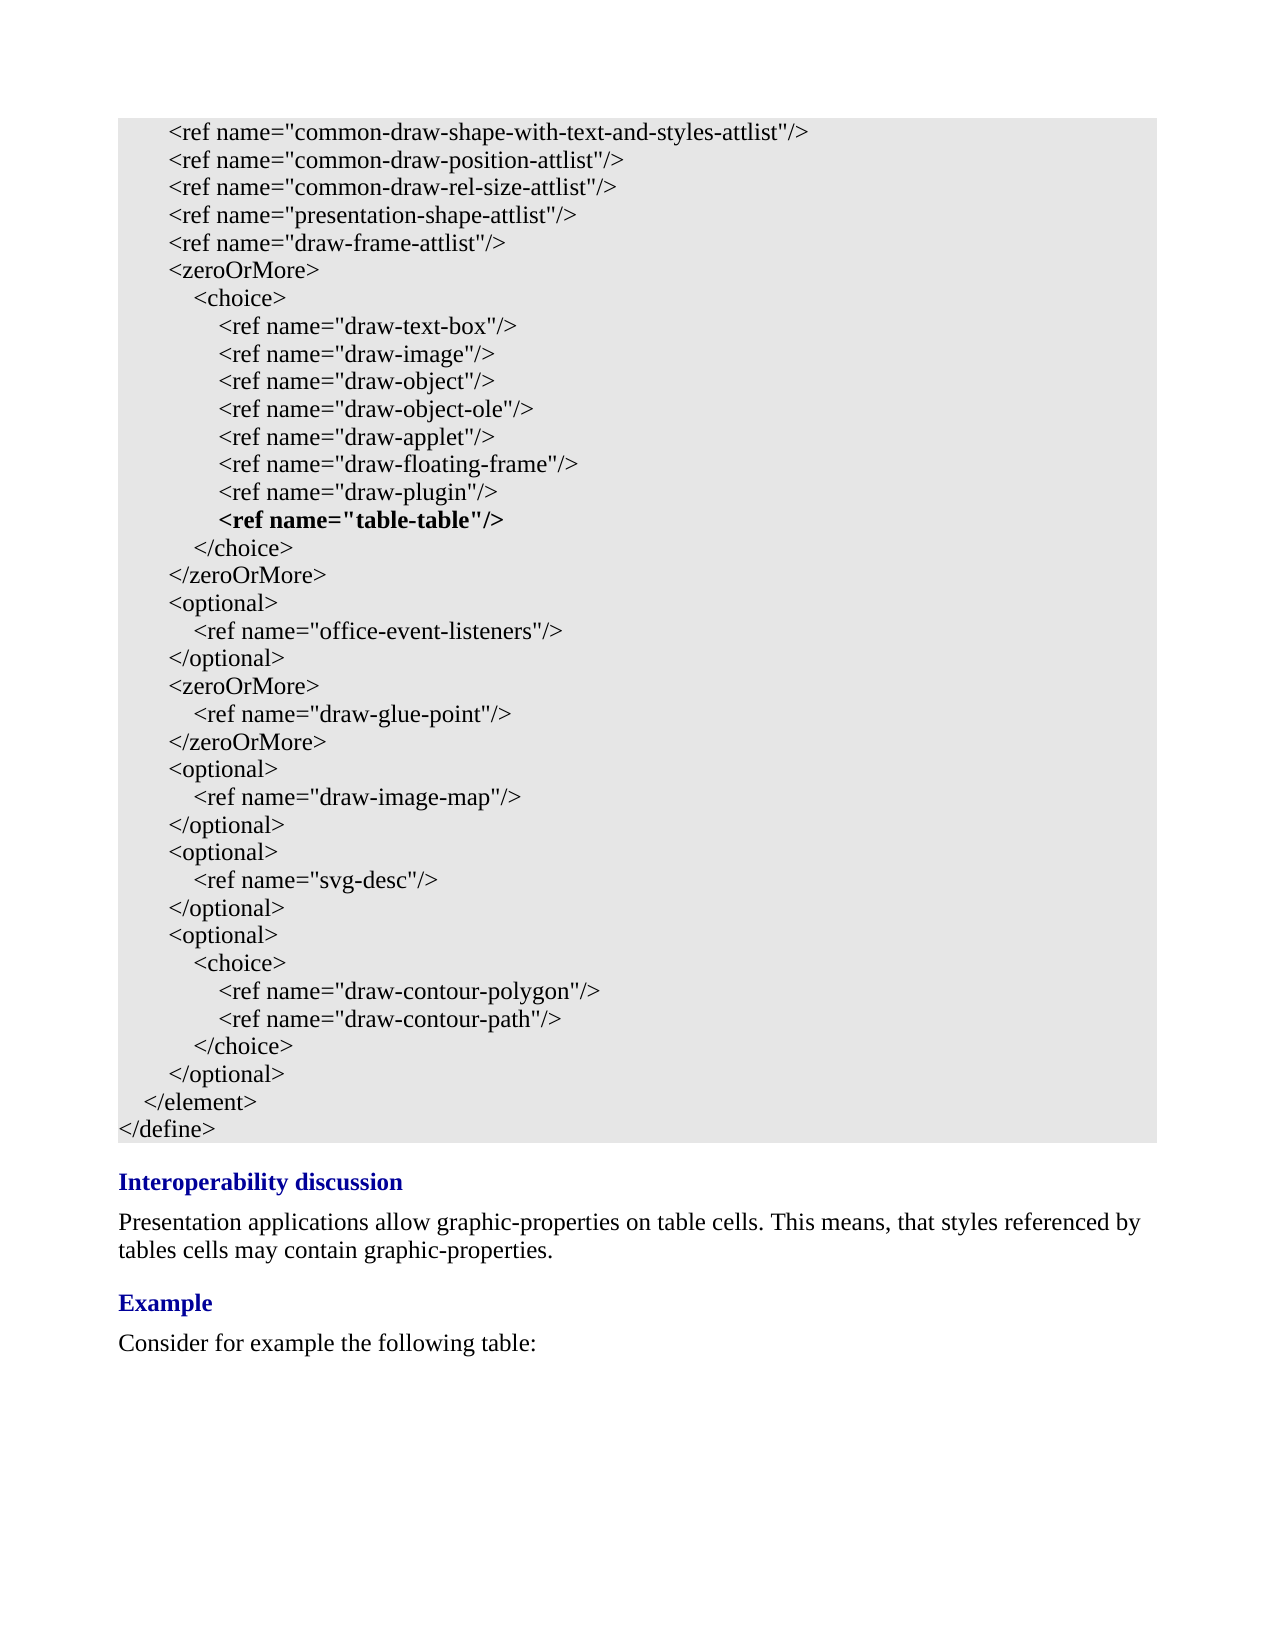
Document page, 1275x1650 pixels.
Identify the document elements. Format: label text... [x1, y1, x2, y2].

text <ref name="table-table"/> [118, 506, 1157, 534]
text <ref name="draw-applet"/> [118, 423, 1157, 451]
text <optional> [118, 755, 1157, 783]
text <ref name="draw-floating-frame"/> [118, 451, 1157, 478]
text Presentation applications allow graphic-properties on table cells. This means, that styles referenced by tables cells may contain graphic-properties. [118, 1208, 1157, 1264]
text <ref name="draw-text-box"/> [118, 312, 1157, 340]
text </zeroOrMore> [118, 561, 1157, 589]
text <ref name="common-draw-rel-size-attlist"/> [118, 173, 1157, 201]
text <zeroOrMore> [118, 672, 1157, 700]
text <zeroOrMore> [118, 257, 1157, 284]
text </optional> [118, 894, 1157, 922]
text </choice> [118, 534, 1157, 561]
text <ref name="common-draw-shape-with-text-and-styles-attlist"/> [118, 118, 1157, 146]
text <ref name="presentation-shape-attlist"/> [118, 201, 1157, 229]
text <optional> [118, 589, 1157, 617]
text <ref name="draw-frame-attlist"/> [118, 229, 1157, 257]
text <ref name="draw-object-ole"/> [118, 395, 1157, 423]
text <choice> [118, 284, 1157, 312]
text </optional> [118, 1060, 1157, 1088]
text <ref name="draw-plugin"/> [118, 478, 1157, 506]
text <ref name="common-draw-position-attlist"/> [118, 146, 1157, 173]
text <ref name="office-event-listeners"/> [118, 617, 1157, 644]
text <ref name="draw-image"/> [118, 340, 1157, 367]
text </zeroOrMore> [118, 728, 1157, 755]
text </optional> [118, 811, 1157, 838]
text </element> [118, 1088, 1157, 1116]
text <optional> [118, 922, 1157, 949]
text </define> [118, 1116, 1157, 1143]
text <ref name="draw-glue-point"/> [118, 700, 1157, 728]
subtitle Example [118, 1289, 1157, 1317]
text <ref name="svg-desc"/> [118, 866, 1157, 894]
text <ref name="draw-contour-path"/> [118, 1005, 1157, 1032]
text <ref name="draw-object"/> [118, 367, 1157, 395]
text <ref name="draw-contour-polygon"/> [118, 977, 1157, 1005]
text <choice> [118, 949, 1157, 977]
text </choice> [118, 1032, 1157, 1060]
text Consider for example the following table: [118, 1329, 1157, 1357]
text </optional> [118, 644, 1157, 672]
subtitle Interoperability discussion [118, 1168, 1157, 1196]
text <optional> [118, 838, 1157, 866]
text <ref name="draw-image-map"/> [118, 783, 1157, 811]
